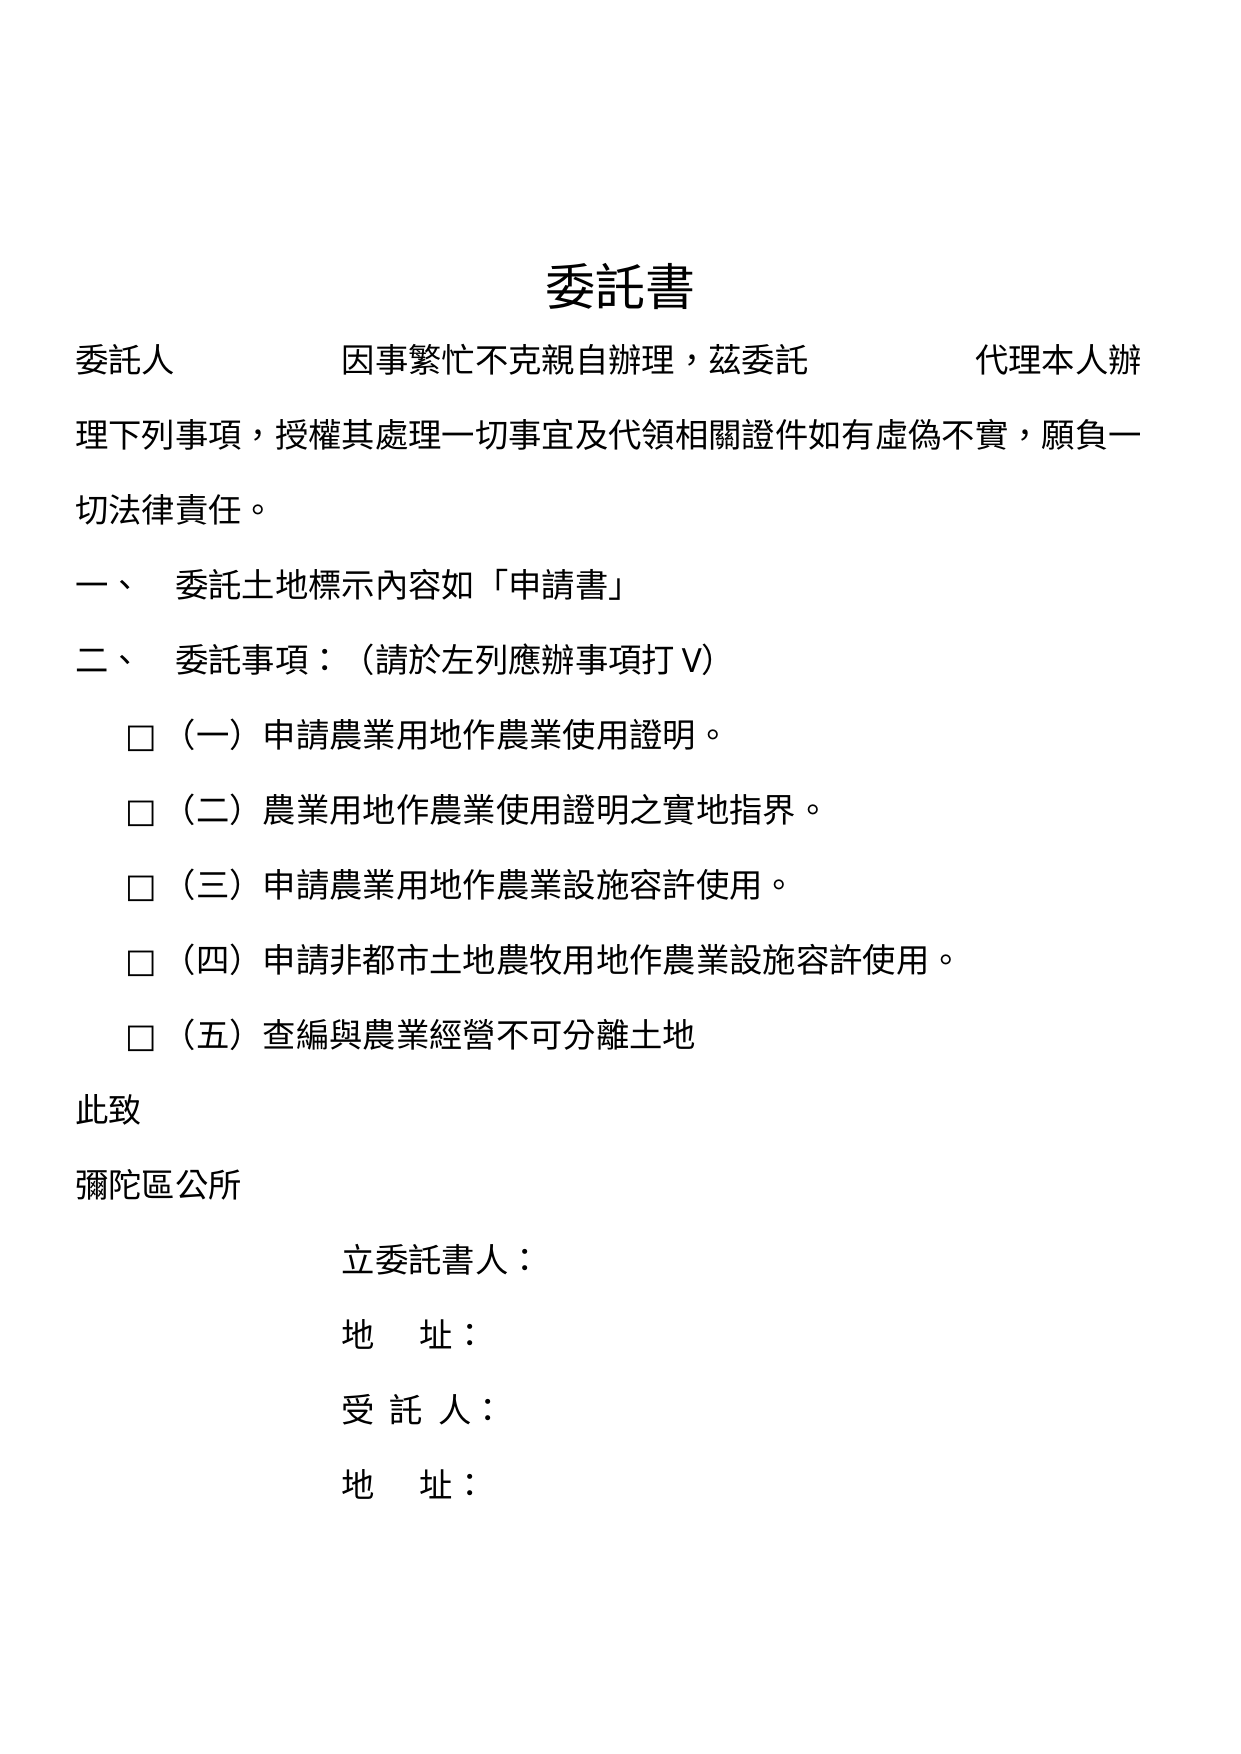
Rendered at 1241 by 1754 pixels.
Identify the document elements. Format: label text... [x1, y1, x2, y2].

list 委託事項：（請於左列應辦事項打V） [75, 614, 1165, 689]
text 立委託書人： [75, 1214, 1165, 1289]
list 委託土地標示內容如「申請書」 [75, 539, 1165, 614]
list （二）農業用地作農業使用證明之實地指界。 [125, 764, 1165, 839]
text 地 址： [75, 1439, 1165, 1514]
text 委託人 因事繁忙不克親自辦理，茲委託 代理本人辦理下列事項，授權其處理一切事宜及代領相關證件如有虛偽不實，願負一切法律責任。 [75, 314, 1165, 539]
text 委託書 [75, 239, 1165, 314]
list （四）申請非都市土地農牧用地作農業設施容許使用。 [125, 914, 1165, 989]
list （三）申請農業用地作農業設施容許使用。 [125, 839, 1165, 914]
text 地 址： [75, 1289, 1165, 1364]
text 受 託 人： [75, 1364, 1165, 1439]
list （一）申請農業用地作農業使用證明。 [125, 689, 1165, 764]
text 此致 [75, 1064, 1165, 1139]
list （五）查編與農業經營不可分離土地 [125, 989, 1165, 1064]
text 彌陀區公所 [75, 1139, 1165, 1214]
